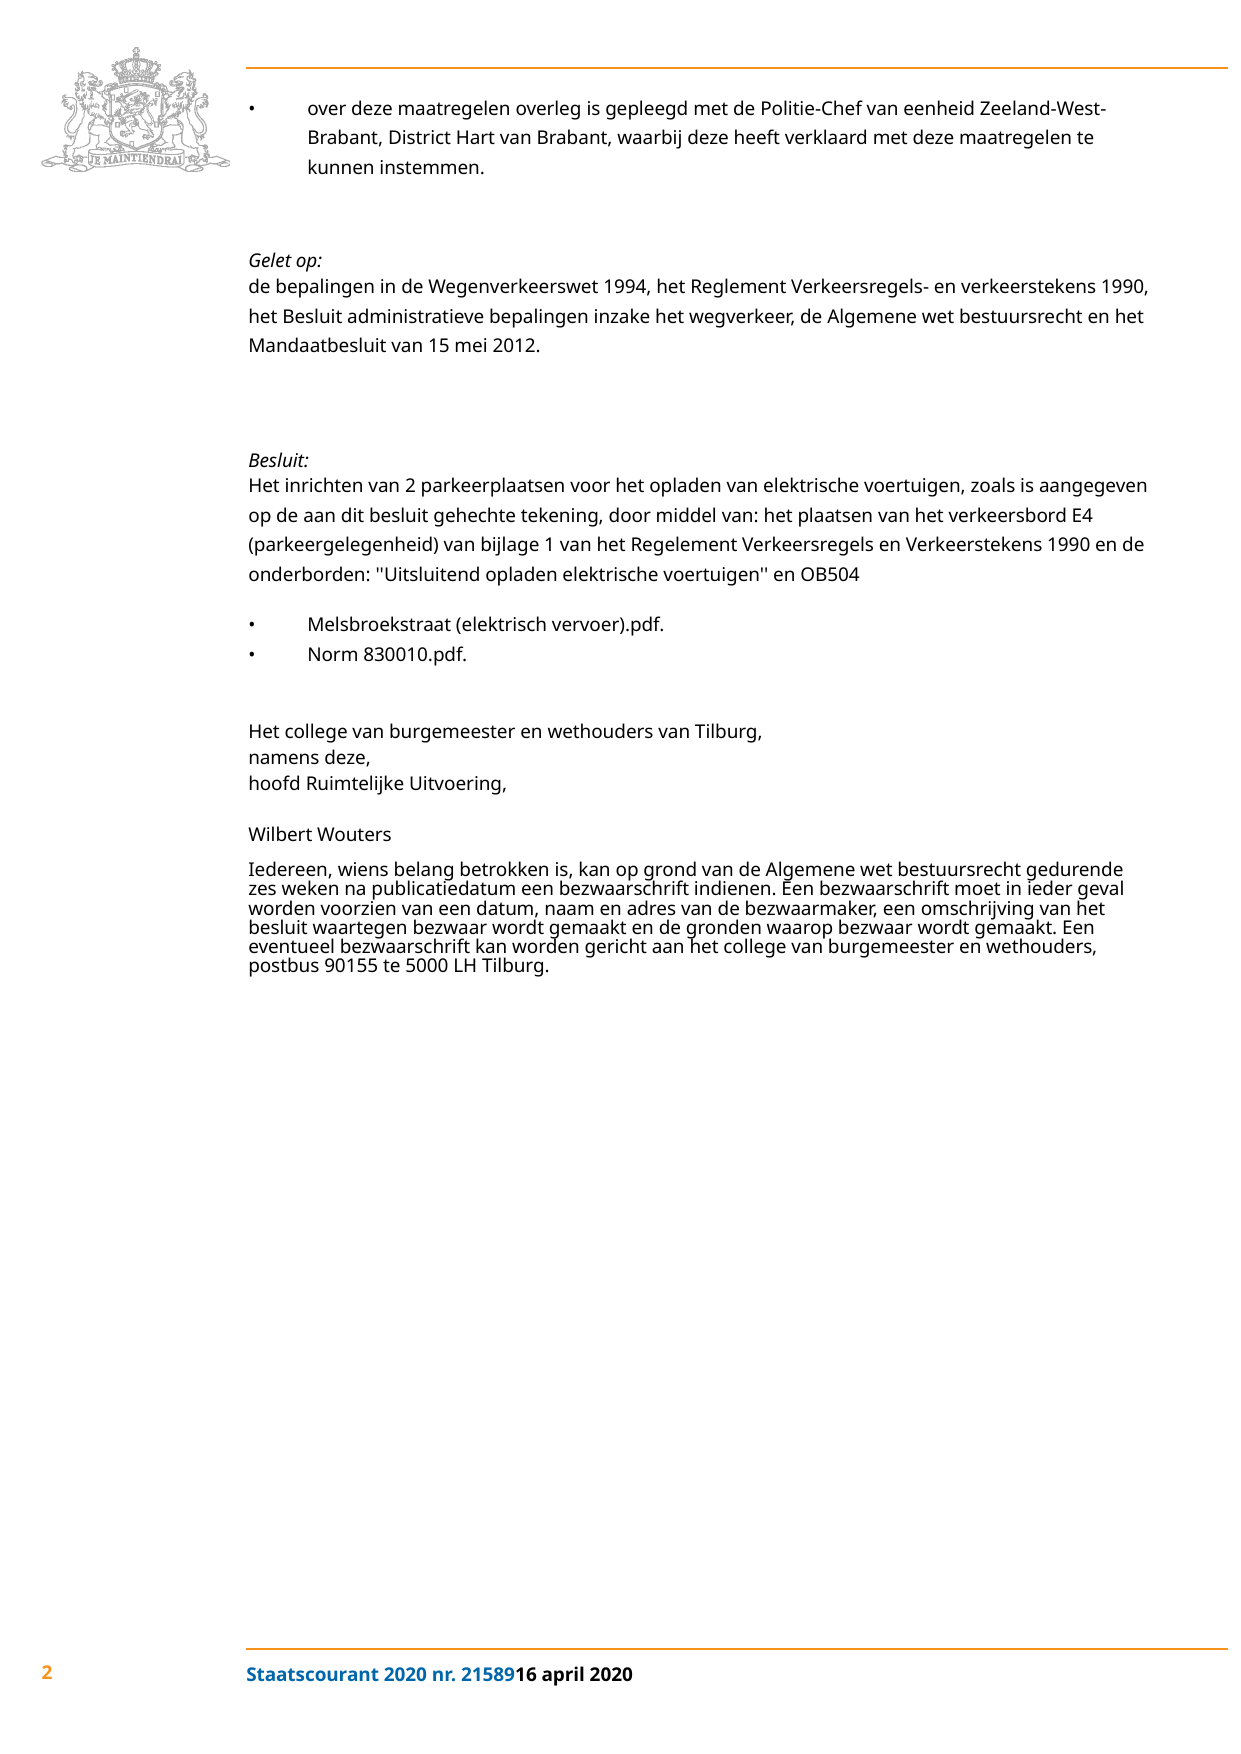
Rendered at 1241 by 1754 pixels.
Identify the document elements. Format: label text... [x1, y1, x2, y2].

list Norm 830010.pdf. [248, 641, 1152, 667]
text Het inrichten van 2 parkeerplaatsen voor het opladen van elektrische voertuigen, zoals is aangegeven op de aan dit besluit gehechte tekening, door middel van: het plaatsen van het verkeersbord E4 (parkeergelegenheid) van bijlage 1 van het Regelement Verkeersregels en Verkeerstekens 1990 en de onderborden: ''Uitsluitend opladen elektrische voertuigen'' en OB504 [248, 472, 1152, 587]
text Iedereen, wiens belang betrokken is, kan op grond van de Algemene wet bestuursrecht gedurende zes weken na publicatiedatum een bezwaarschrift indienen. Een bezwaarschrift moet in ieder geval worden voorzien van een datum, naam en adres van de bezwaarmaker, een omschrijving van het besluit waartegen bezwaar wordt gemaakt en de gronden waarop bezwaar wordt gemaakt. Een eventueel bezwaarschrift kan worden gericht aan het college van burgemeester en wethouders, postbus 90155 te 5000 LH Tilburg. [248, 861, 1152, 977]
picture [41, 47, 231, 172]
text Gelet op: [248, 247, 1152, 273]
text Het college van burgemeester en wethouders van Tilburg, [248, 719, 1152, 744]
text hoofd Ruimtelijke Uitvoering, [248, 770, 1152, 796]
list over deze maatregelen overleg is gepleegd met de Politie-Chef van eenheid Zeeland-West-Brabant, District Hart van Brabant, waarbij deze heeft verklaard met deze maatregelen te kunnen instemmen. [248, 95, 1152, 180]
text Besluit: [248, 447, 1152, 472]
list Melsbroekstraat (elektrisch vervoer).pdf. [248, 612, 1152, 637]
text de bepalingen in de Wegenverkeerswet 1994, het Reglement Verkeersregels- en verkeerstekens 1990, het Besluit administratieve bepalingen inzake het wegverkeer, de Algemene wet bestuursrecht en het Mandaatbesluit van 15 mei 2012. [248, 273, 1152, 358]
text namens deze, [248, 744, 1152, 770]
text Wilbert Wouters [248, 822, 1152, 847]
